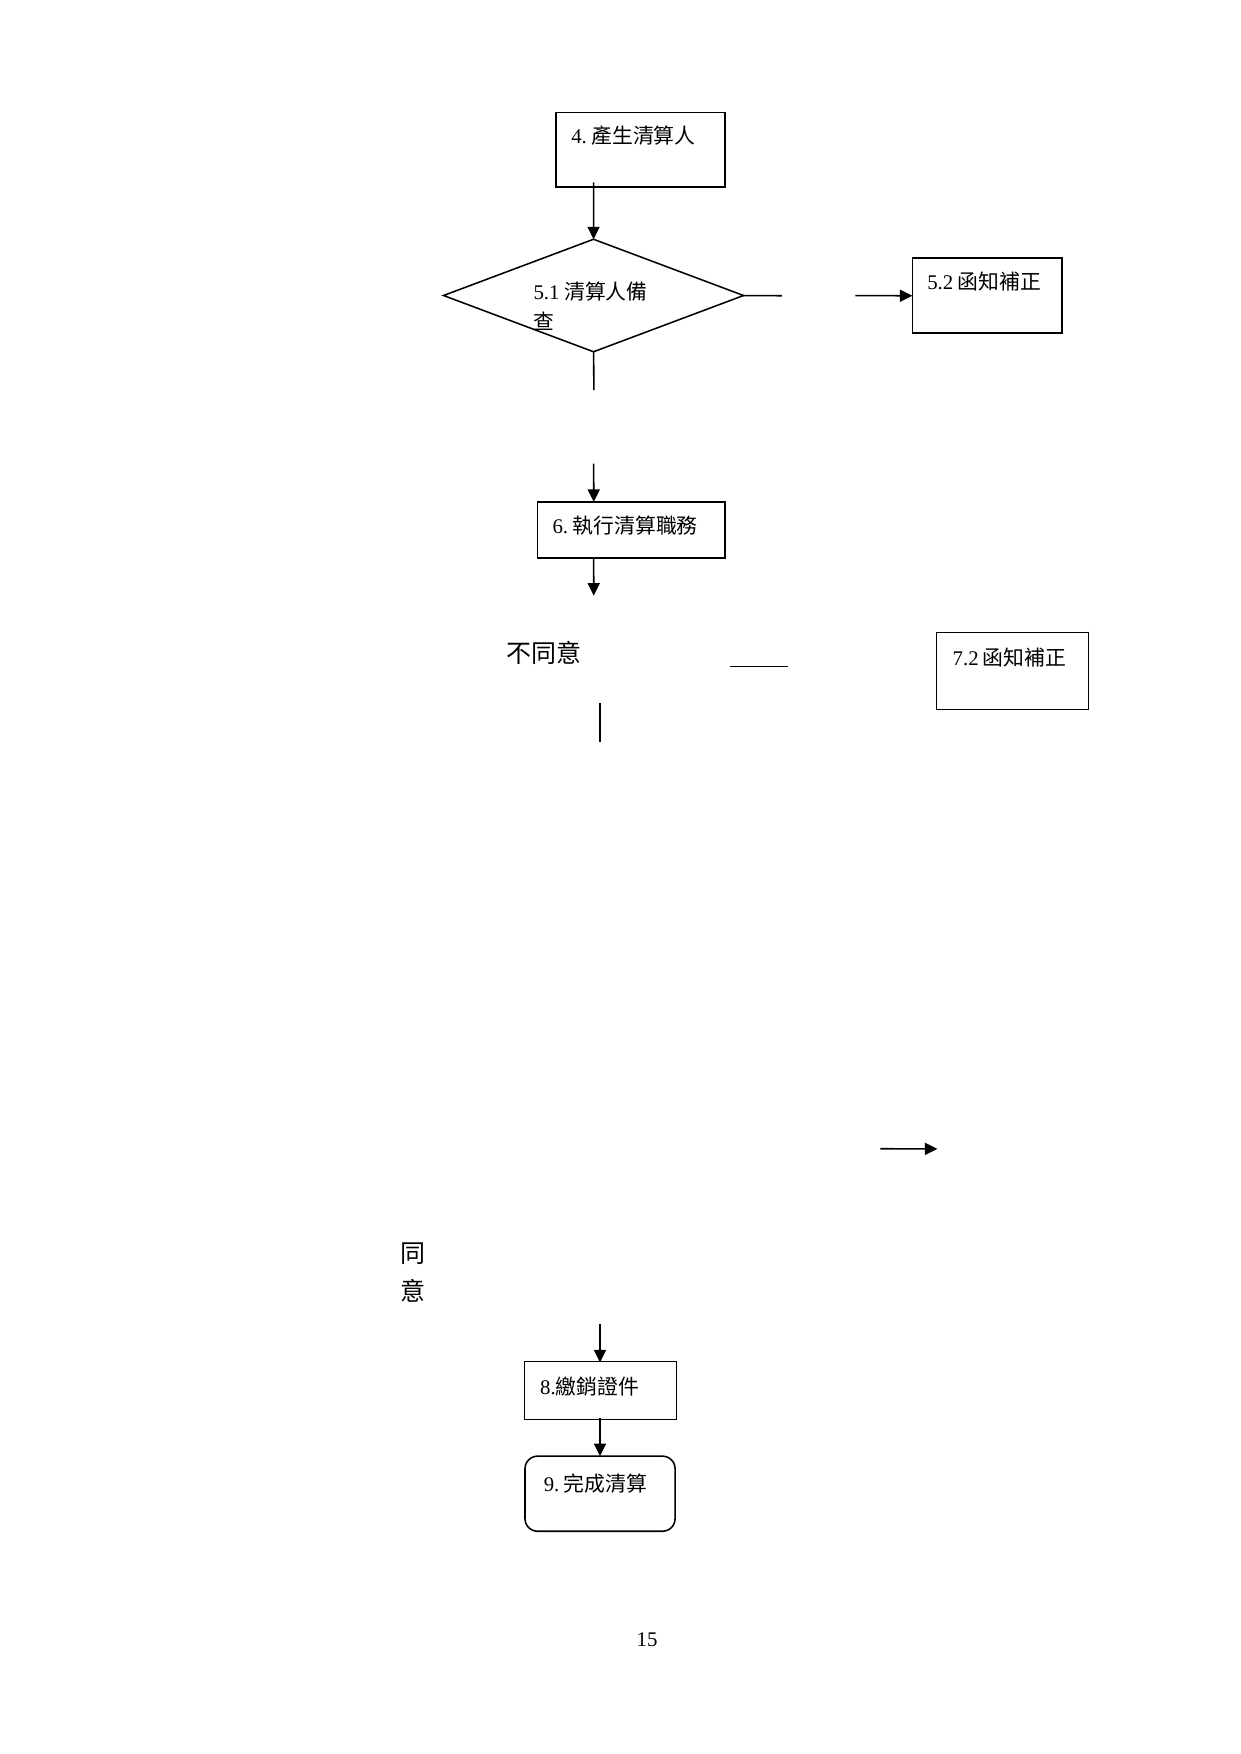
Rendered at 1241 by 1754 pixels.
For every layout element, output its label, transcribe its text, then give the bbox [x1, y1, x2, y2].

text 不同意 [206, 633, 1087, 1196]
text 8.繳銷證件 [540, 1370, 660, 1400]
text 意 [206, 1271, 1087, 1308]
text 7.2函知補正 [952, 641, 1072, 671]
text 同 [206, 1233, 1087, 1271]
